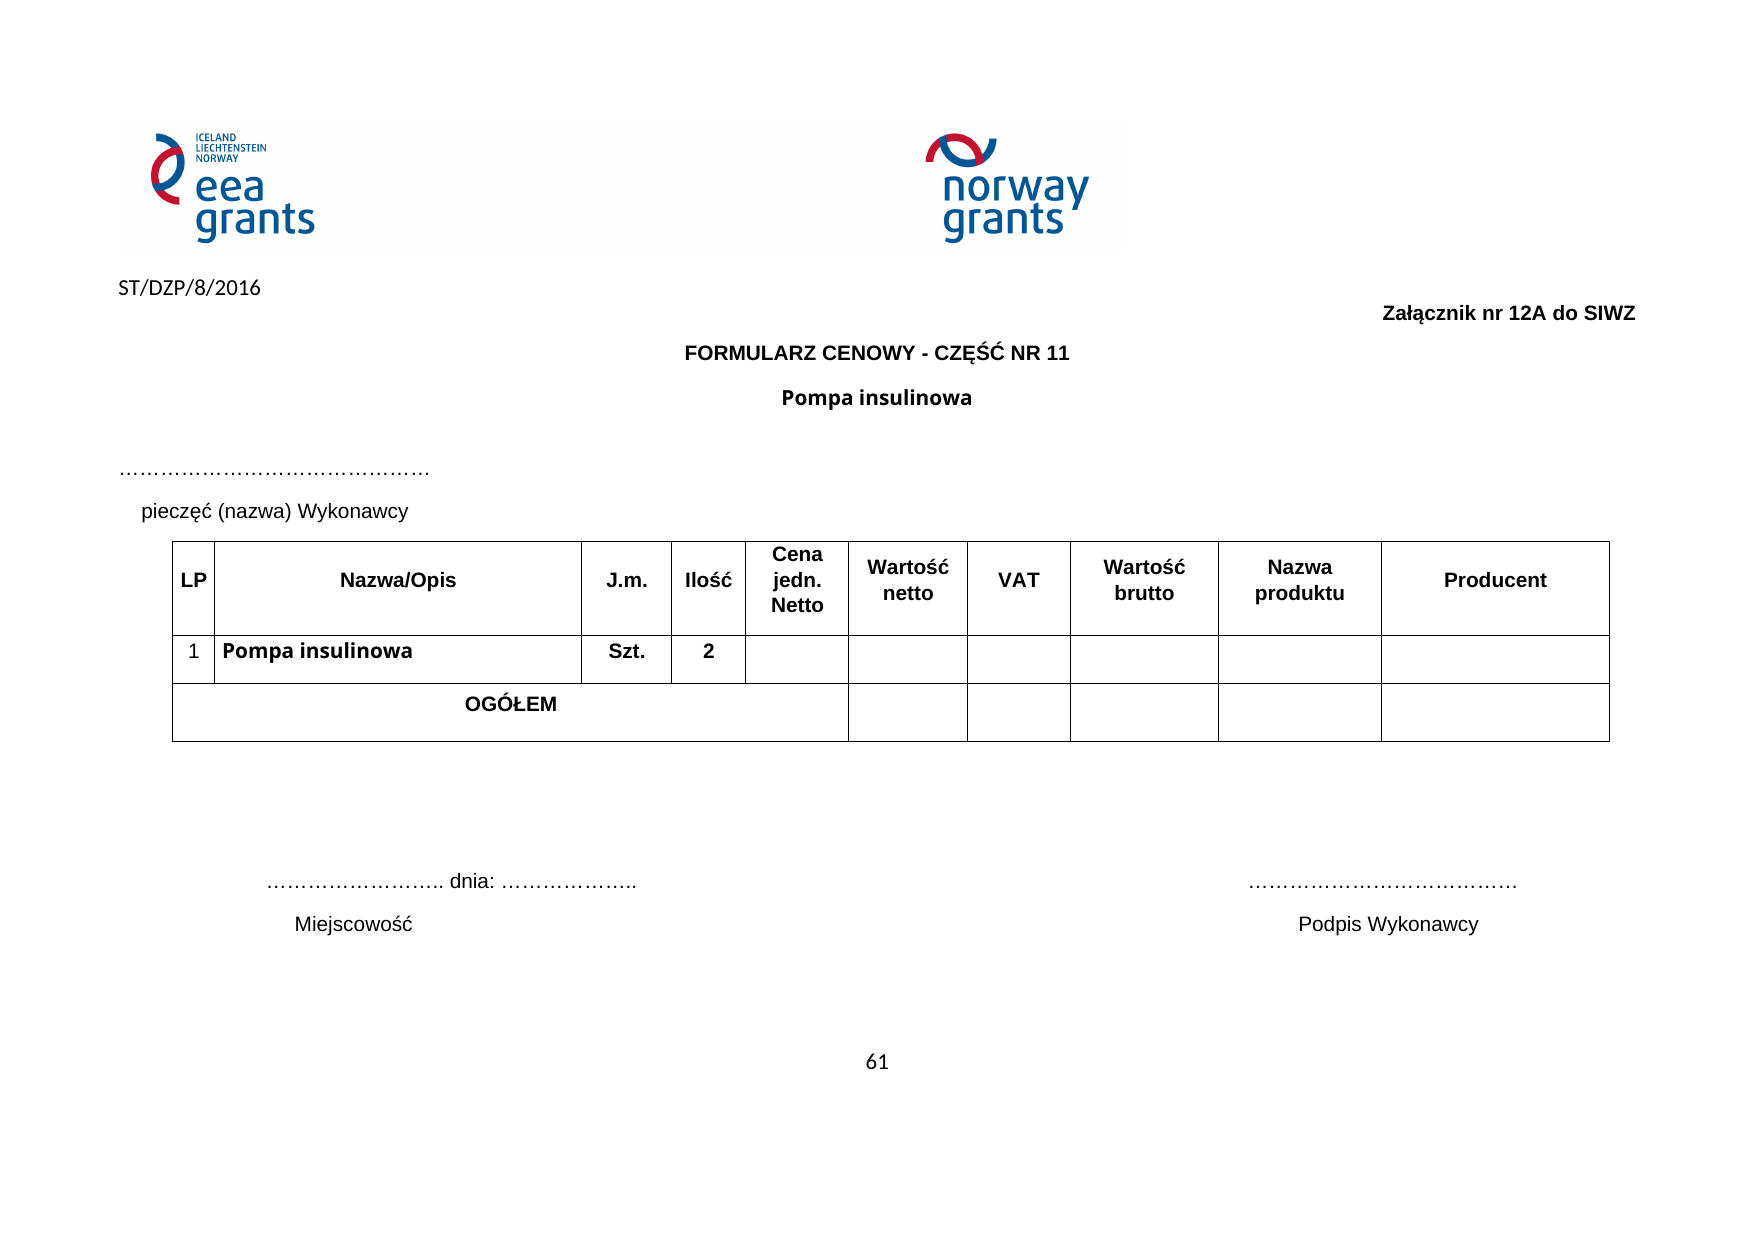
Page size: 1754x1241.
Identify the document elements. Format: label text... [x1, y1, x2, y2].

text pieczęć (nazwa) Wykonawcy [118, 498, 1636, 522]
table_header Nazwa/Opis [215, 542, 581, 635]
table_cell 2 [672, 636, 745, 683]
table_header Nazwa produktu [1219, 542, 1381, 635]
table_cell Pompa insulinowa [215, 636, 581, 683]
table_header Cena jedn. Netto [746, 542, 848, 635]
table_cell [1382, 684, 1609, 741]
table_cell [849, 684, 967, 741]
table_cell 1 [173, 636, 214, 683]
text Miejscowość Podpis Wykonawcy [118, 911, 1636, 935]
table_cell [849, 636, 967, 683]
table_cell [968, 684, 1070, 741]
table_header LP [173, 542, 214, 635]
table_cell [1071, 636, 1218, 683]
table_cell [1219, 684, 1381, 741]
table_cell Szt. [582, 636, 671, 683]
table_header Ilość [672, 542, 745, 635]
text FORMULARZ CENOWY - CZĘŚĆ NR 11 [118, 341, 1636, 365]
text Załącznik nr 12A do SIWZ [118, 301, 1636, 324]
table_cell [968, 636, 1070, 683]
text …………………….. dnia: ……………….. ………………………………… [192, 869, 1636, 893]
table_header J.m. [582, 542, 671, 635]
table_cell [1071, 684, 1218, 741]
table_header Wartość brutto [1071, 542, 1218, 635]
table_header Wartość netto [849, 542, 967, 635]
text Pompa insulinowa [118, 383, 1636, 412]
table_cell [746, 636, 848, 683]
table_header VAT [968, 542, 1070, 635]
table_cell [1382, 636, 1609, 683]
table_cell OGÓŁEM [173, 684, 848, 741]
text ……………………………………… [118, 431, 1636, 480]
table_cell [1219, 636, 1381, 683]
table_header Producent [1382, 542, 1609, 635]
